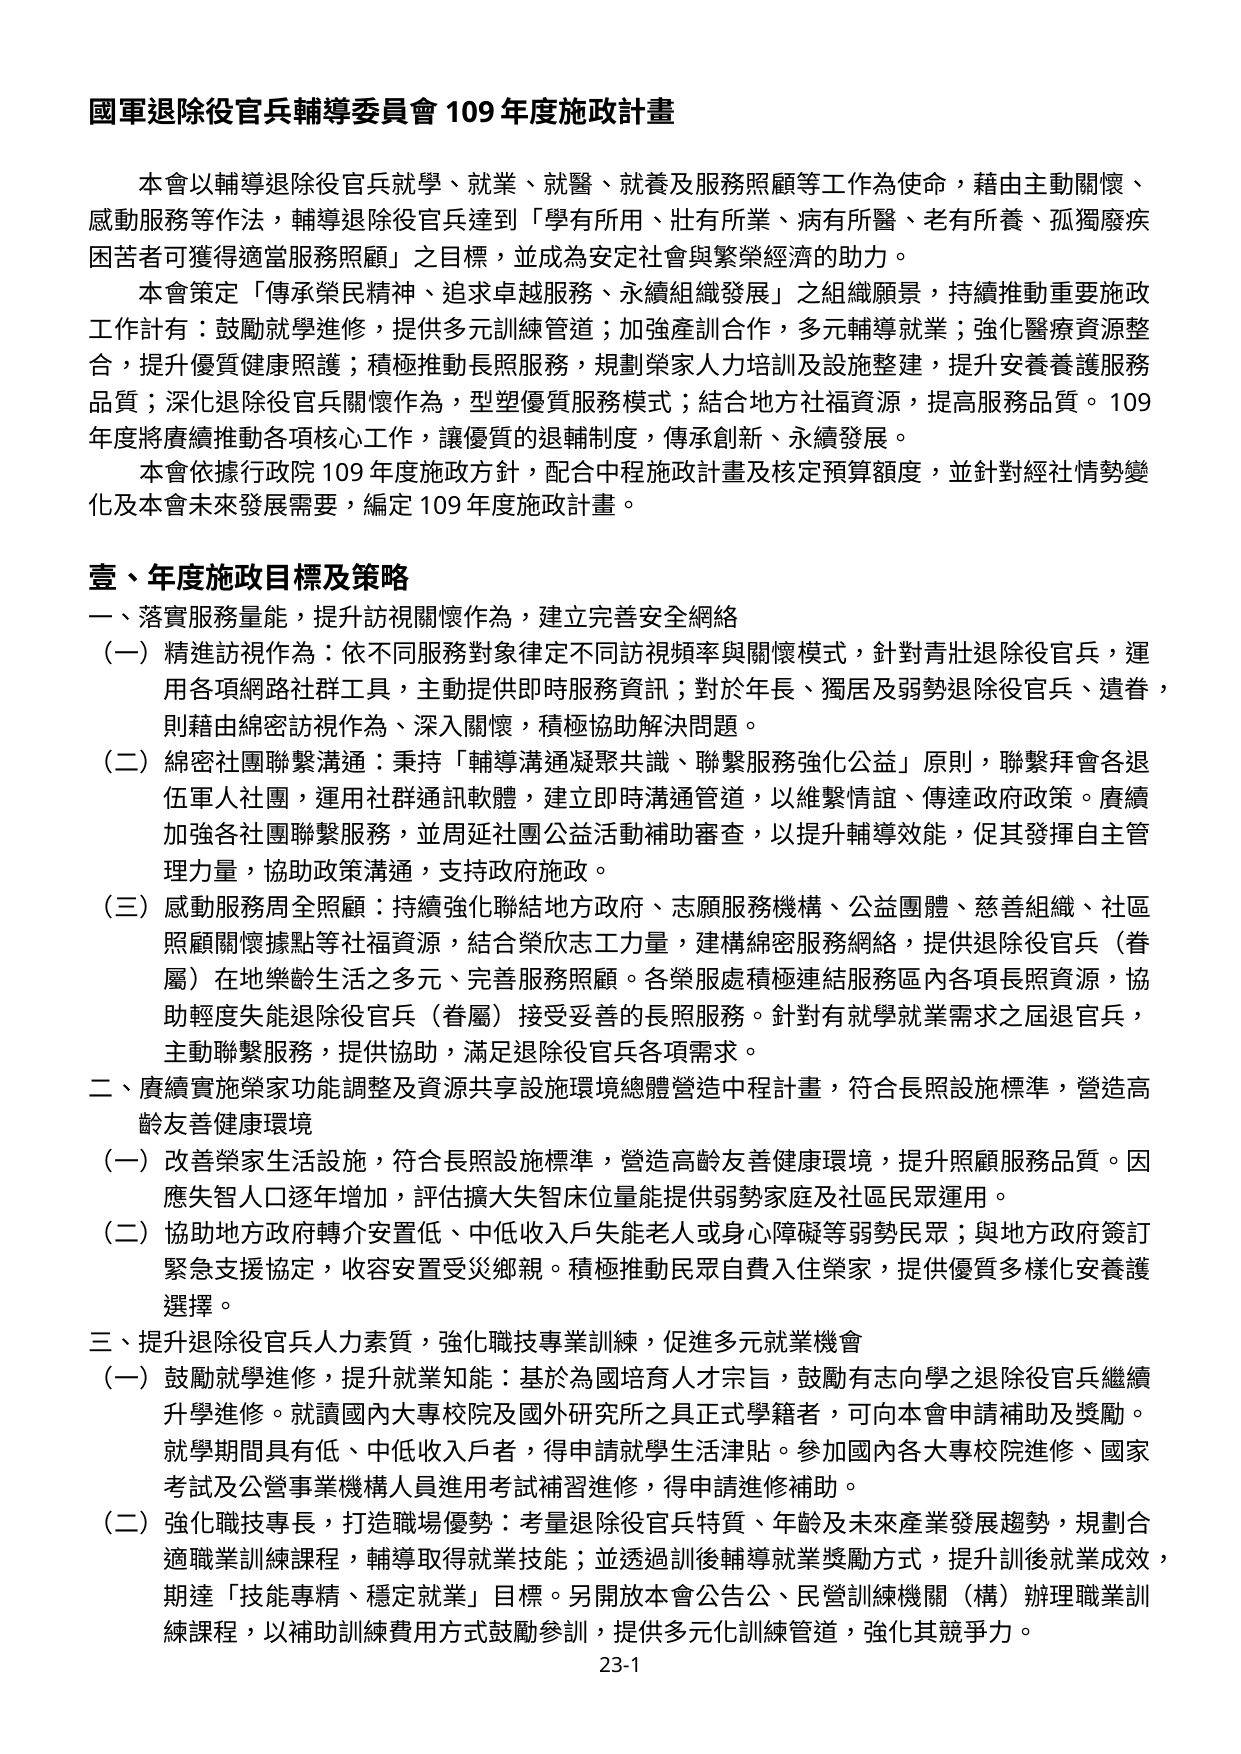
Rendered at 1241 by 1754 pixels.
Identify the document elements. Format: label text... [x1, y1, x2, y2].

text 本會策定「傳承榮民精神、追求卓越服務、永續組織發展」之組織願景，持續推動重要施政工作計有：鼓勵就學進修，提供多元訓練管道；加強產訓合作，多元輔導就業；強化醫療資源整合，提升優質健康照護；積極推動長照服務，規劃榮家人力培訓及設施整建，提升安養養護服務品質；深化退除役官兵關懷作為，型塑優質服務模式；結合地方社福資源，提高服務品質。109年度將賡續推動各項核心工作，讓優質的退輔制度，傳承創新、永續發展。 [89, 273, 1152, 454]
text 三、提升退除役官兵人力素質，強化職技專業訓練，促進多元就業機會 [89, 1322, 1152, 1358]
text （一）精進訪視作為：依不同服務對象律定不同訪視頻率與關懷模式，針對青壯退除役官兵，運用各項網路社群工具，主動提供即時服務資訊；對於年長、獨居及弱勢退除役官兵、遺眷，則藉由綿密訪視作為、深入關懷，積極協助解決問題。 [89, 633, 1152, 742]
text （二）強化職技專長，打造職場優勢：考量退除役官兵特質、年齡及未來產業發展趨勢，規劃合適職業訓練課程，輔導取得就業技能；並透過訓後輔導就業獎勵方式，提升訓後就業成效，期達「技能專精、穩定就業」目標。另開放本會公告公、民營訓練機關（構）辦理職業訓練課程，以補助訓練費用方式鼓勵參訓，提供多元化訓練管道，強化其競爭力。 [89, 1503, 1152, 1648]
text （二）綿密社團聯繫溝通：秉持「輔導溝通凝聚共識、聯繫服務強化公益」原則，聯繫拜會各退伍軍人社團，運用社群通訊軟體，建立即時溝通管道，以維繫情誼、傳達政府政策。賡續加強各社團聯繫服務，並周延社團公益活動補助審查，以提升輔導效能，促其發揮自主管理力量，協助政策溝通，支持政府施政。 [89, 742, 1152, 887]
text 一、落實服務量能，提升訪視關懷作為，建立完善安全網絡 [89, 597, 1152, 633]
text 本會依據行政院109年度施政方針，配合中程施政計畫及核定預算額度，並針對經社情勢變化及本會未來發展需要，編定109年度施政計畫。 [89, 454, 1152, 521]
text （三）感動服務周全照顧：持續強化聯結地方政府、志願服務機構、公益團體、慈善組織、社區照顧關懷據點等社福資源，結合榮欣志工力量，建構綿密服務網絡，提供退除役官兵（眷屬）在地樂齡生活之多元、完善服務照顧。各榮服處積極連結服務區內各項長照資源，協助輕度失能退除役官兵（眷屬）接受妥善的長照服務。針對有就學就業需求之屆退官兵，主動聯繫服務，提供協助，滿足退除役官兵各項需求。 [89, 887, 1152, 1068]
text 國軍退除役官兵輔導委員會109年度施政計畫 [89, 89, 1152, 131]
text （二）協助地方政府轉介安置低、中低收入戶失能老人或身心障礙等弱勢民眾；與地方政府簽訂緊急支援協定，收容安置受災鄉親。積極推動民眾自費入住榮家，提供優質多樣化安養護選擇。 [89, 1213, 1152, 1322]
text 本會以輔導退除役官兵就學、就業、就醫、就養及服務照顧等工作為使命，藉由主動關懷、感動服務等作法，輔導退除役官兵達到「學有所用、壯有所業、病有所醫、老有所養、孤獨廢疾困苦者可獲得適當服務照顧」之目標，並成為安定社會與繁榮經濟的助力。 [89, 164, 1152, 273]
text 二、賡續實施榮家功能調整及資源共享設施環境總體營造中程計畫，符合長照設施標準，營造高齡友善健康環境 [89, 1068, 1152, 1141]
text 壹、年度施政目標及策略 [89, 556, 1152, 597]
text （一）鼓勵就學進修，提升就業知能：基於為國培育人才宗旨，鼓勵有志向學之退除役官兵繼續升學進修。就讀國內大專校院及國外研究所之具正式學籍者，可向本會申請補助及獎勵。就學期間具有低、中低收入戶者，得申請就學生活津貼。參加國內各大專校院進修、國家考試及公營事業機構人員進用考試補習進修，得申請進修補助。 [89, 1358, 1152, 1503]
text （一）改善榮家生活設施，符合長照設施標準，營造高齡友善健康環境，提升照顧服務品質。因應失智人口逐年增加，評估擴大失智床位量能提供弱勢家庭及社區民眾運用。 [89, 1141, 1152, 1213]
